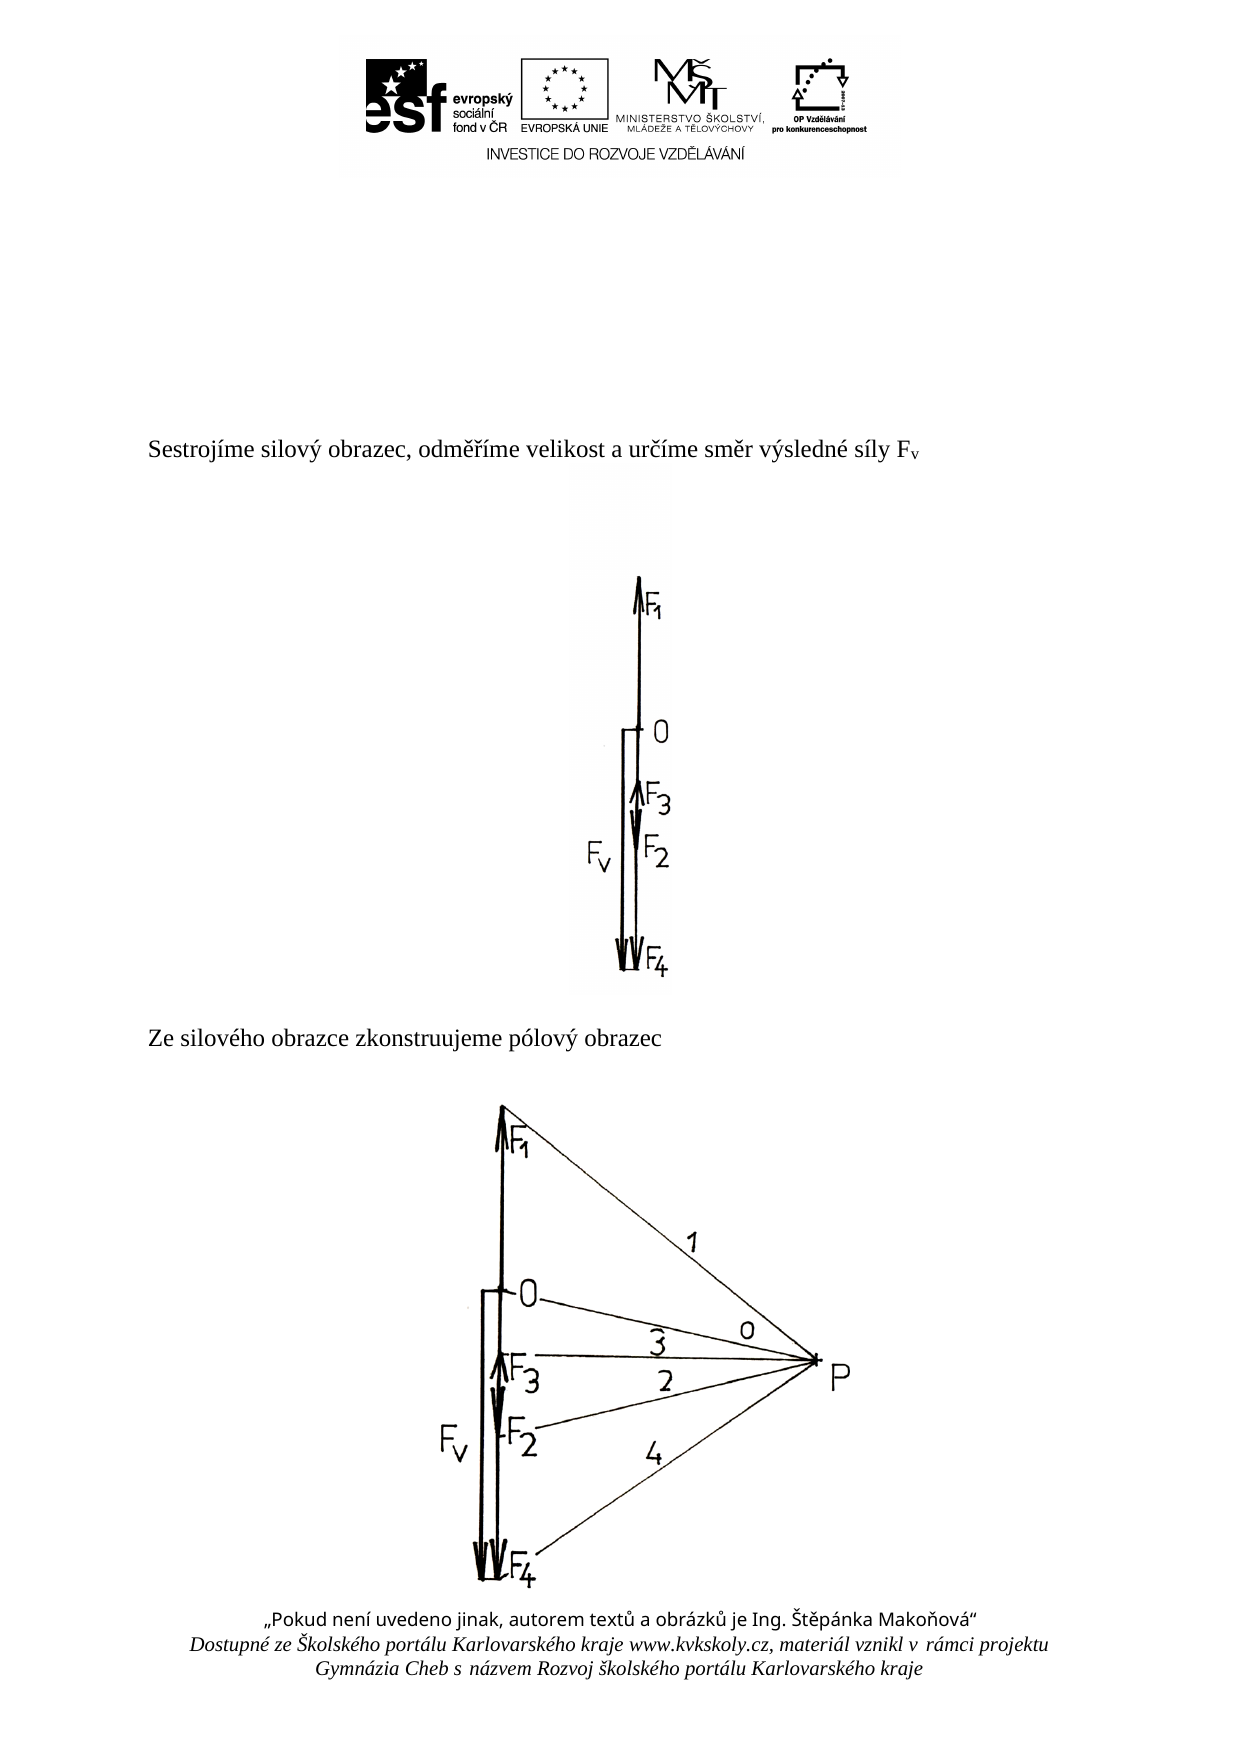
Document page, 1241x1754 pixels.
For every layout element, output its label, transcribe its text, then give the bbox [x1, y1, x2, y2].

text Ze silového obrazce zkonstruujeme pólový obrazec [148, 1023, 1093, 1052]
text Sestrojíme silový obrazec, odměříme velikost a určíme směr výsledné síly Fv [148, 434, 1093, 463]
